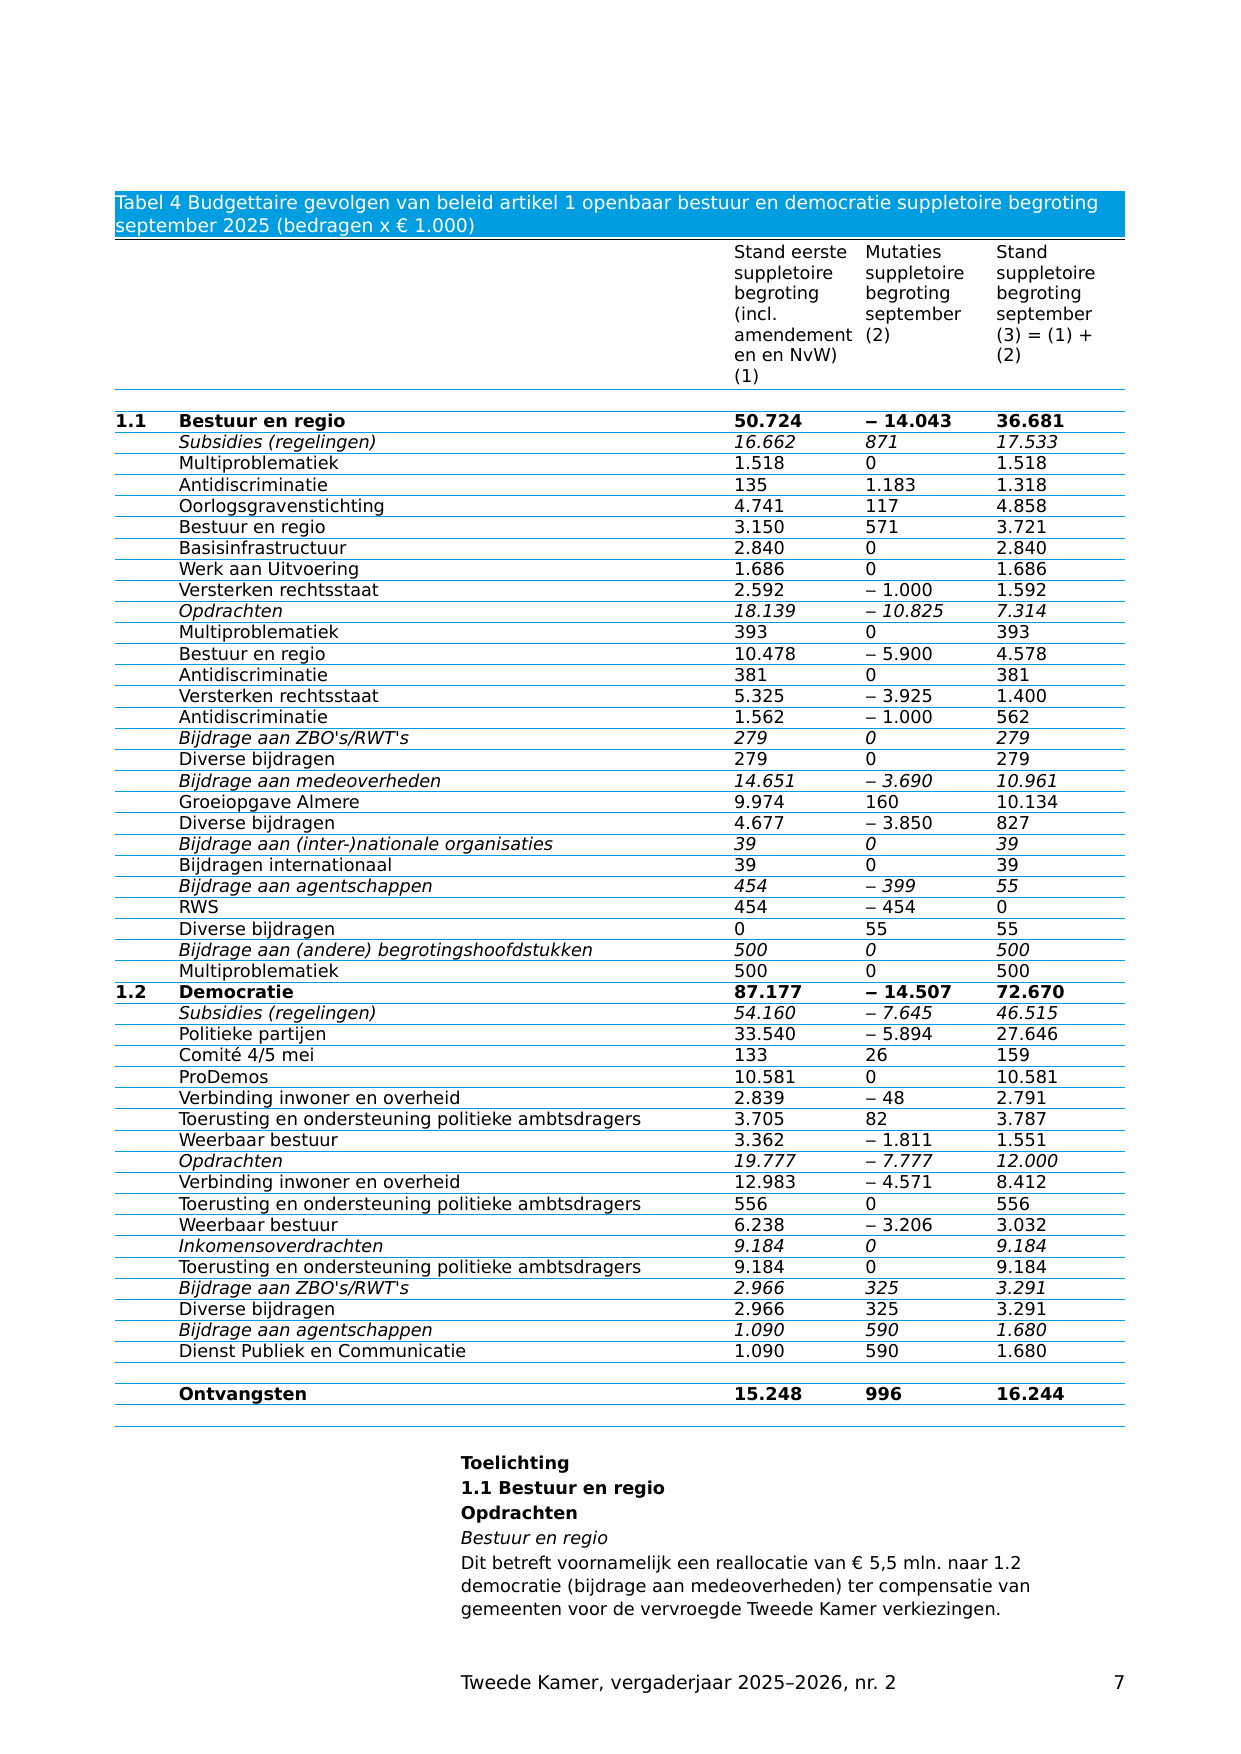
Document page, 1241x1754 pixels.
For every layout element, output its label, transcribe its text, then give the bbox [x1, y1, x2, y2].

table_cell 26 [862, 1046, 993, 1066]
table_cell 16.662 [731, 433, 862, 453]
table_cell 0 [862, 856, 993, 876]
table_cell 556 [993, 1194, 1125, 1214]
table_cell [115, 1384, 176, 1404]
table_cell 325 [862, 1300, 993, 1320]
table_cell 9.184 [993, 1236, 1125, 1256]
table_cell [115, 1109, 176, 1129]
table_cell ‒ 4.571 [862, 1173, 993, 1193]
table_cell [862, 1363, 993, 1383]
table_cell [731, 390, 862, 411]
table_cell [176, 240, 731, 389]
table_cell Stand eerste suppletoire begroting (incl. amendementen en NvW) (1) [731, 240, 862, 389]
table_cell [115, 644, 176, 664]
table_cell 55 [993, 877, 1125, 897]
table_cell [115, 1363, 176, 1383]
table_cell 1.551 [993, 1131, 1125, 1151]
table_cell [115, 1067, 176, 1087]
table_cell [115, 560, 176, 580]
table_cell Bijdrage aan agentschappen [176, 877, 731, 897]
table_cell 279 [993, 750, 1125, 770]
table_cell 1.090 [731, 1321, 862, 1341]
table_cell 562 [993, 708, 1125, 728]
table_cell Bestuur en regio [176, 517, 731, 537]
table_cell [115, 517, 176, 537]
table_cell ‒ 48 [862, 1088, 993, 1108]
table_cell 381 [731, 665, 862, 685]
table_cell 1.090 [731, 1342, 862, 1362]
table_cell 2.592 [731, 581, 862, 601]
table_cell Diverse bijdragen [176, 750, 731, 770]
table_cell ‒ 10.825 [862, 602, 993, 622]
table_cell ‒ 14.507 [862, 983, 993, 1003]
table_cell 871 [862, 433, 993, 453]
table_cell 2.839 [731, 1088, 862, 1108]
table_cell ProDemos [176, 1067, 731, 1087]
table_cell 1.318 [993, 475, 1125, 495]
table_cell 10.134 [993, 792, 1125, 812]
table_cell 0 [862, 1067, 993, 1087]
table_cell RWS [176, 898, 731, 918]
table_cell Versterken rechtsstaat [176, 581, 731, 601]
table_cell [115, 1046, 176, 1066]
table_cell 2.840 [993, 539, 1125, 558]
table_cell 15.248 [731, 1384, 862, 1404]
table_cell 0 [862, 1194, 993, 1214]
table_cell ‒ 454 [862, 898, 993, 918]
table_cell [115, 1258, 176, 1277]
table_cell [115, 240, 176, 389]
table_cell [115, 940, 176, 960]
table_cell 3.705 [731, 1109, 862, 1129]
table_cell [115, 475, 176, 495]
table_cell Basisinfrastructuur [176, 539, 731, 558]
table_cell Comité 4/5 mei [176, 1046, 731, 1066]
table_cell ‒ 3.925 [862, 686, 993, 707]
table_cell 4.578 [993, 644, 1125, 664]
table_cell 0 [862, 454, 993, 474]
text Toelichting [461, 1451, 1125, 1474]
table_cell 0 [862, 1258, 993, 1277]
table_cell 1.686 [993, 560, 1125, 580]
table_cell Ontvangsten [176, 1384, 731, 1404]
text Bestuur en regio [461, 1526, 1125, 1549]
table_cell [115, 433, 176, 453]
table_cell ‒ 7.645 [862, 1004, 993, 1024]
table_cell [115, 602, 176, 622]
table_cell 4.677 [731, 813, 862, 833]
table_cell Bijdrage aan ZBO's/RWT's [176, 1279, 731, 1299]
table_cell [115, 919, 176, 939]
table_cell 381 [993, 665, 1125, 685]
table_cell [115, 1194, 176, 1214]
table_cell 6.238 [731, 1215, 862, 1235]
table_cell 1.562 [731, 708, 862, 728]
table_cell Groeiopgave Almere [176, 792, 731, 812]
table_cell ‒ 1.000 [862, 708, 993, 728]
table_cell ‒ 3.690 [862, 771, 993, 791]
table_cell 4.858 [993, 496, 1125, 516]
table_cell [115, 1088, 176, 1108]
table_cell [115, 454, 176, 474]
table_cell 9.974 [731, 792, 862, 812]
table_cell 500 [993, 961, 1125, 981]
table_cell Toerusting en ondersteuning politieke ambtsdragers [176, 1194, 731, 1214]
table_cell 996 [862, 1384, 993, 1404]
table_cell [993, 1405, 1125, 1426]
table_cell 39 [993, 835, 1125, 854]
table_cell 0 [862, 750, 993, 770]
table_cell 571 [862, 517, 993, 537]
table_cell 3.721 [993, 517, 1125, 537]
table_cell 9.184 [731, 1258, 862, 1277]
table_cell [862, 390, 993, 411]
table_cell 279 [731, 750, 862, 770]
table_cell 0 [993, 898, 1125, 918]
table_cell 55 [993, 919, 1125, 939]
text 1.1 Bestuur en regio [461, 1476, 1125, 1499]
table_cell Antidiscriminatie [176, 665, 731, 685]
table_cell 82 [862, 1109, 993, 1129]
table_cell [115, 581, 176, 601]
table_cell Bijdrage aan medeoverheden [176, 771, 731, 791]
table_cell 72.670 [993, 983, 1125, 1003]
table_cell [115, 1215, 176, 1235]
table_cell 10.581 [731, 1067, 862, 1087]
table_cell Antidiscriminatie [176, 708, 731, 728]
table_cell 279 [731, 729, 862, 749]
table_cell 17.533 [993, 433, 1125, 453]
table_cell Oorlogsgravenstichting [176, 496, 731, 516]
table_cell Politieke partijen [176, 1025, 731, 1045]
table_cell 12.000 [993, 1152, 1125, 1172]
table_cell 133 [731, 1046, 862, 1066]
table_cell [176, 1363, 731, 1383]
table_cell 18.139 [731, 602, 862, 622]
table_cell Toerusting en ondersteuning politieke ambtsdragers [176, 1258, 731, 1277]
table_cell Opdrachten [176, 602, 731, 622]
table_cell [115, 1321, 176, 1341]
table_cell [115, 539, 176, 558]
text Dit betreft voornamelijk een reallocatie van € 5,5 mln. naar 1.2 democratie (bijdrage aan medeoverheden) ter compensatie van gemeenten voor de vervroegde Tweede Kamer verkiezingen. [461, 1551, 1125, 1620]
table_cell 2.966 [731, 1279, 862, 1299]
table_cell 500 [731, 940, 862, 960]
table_cell 3.787 [993, 1109, 1125, 1129]
table_cell 135 [731, 475, 862, 495]
table_cell [176, 1405, 731, 1426]
table_cell 27.646 [993, 1025, 1125, 1045]
table_cell 0 [862, 623, 993, 643]
table_cell 39 [731, 856, 862, 876]
table_cell Verbinding inwoner en overheid [176, 1088, 731, 1108]
table_cell [115, 1152, 176, 1172]
table_cell Opdrachten [176, 1152, 731, 1172]
table_cell 4.741 [731, 496, 862, 516]
table_cell 590 [862, 1321, 993, 1341]
table_cell 590 [862, 1342, 993, 1362]
table_cell 0 [862, 835, 993, 854]
table_cell [993, 390, 1125, 411]
table_cell 0 [862, 1236, 993, 1256]
table_cell [115, 708, 176, 728]
table_cell 827 [993, 813, 1125, 833]
table_cell [115, 792, 176, 812]
table_cell 0 [862, 665, 993, 685]
table_cell ‒ 1.000 [862, 581, 993, 601]
table_cell Versterken rechtsstaat [176, 686, 731, 707]
table_cell [731, 1363, 862, 1383]
table_cell 279 [993, 729, 1125, 749]
table_cell [115, 813, 176, 833]
table_cell 556 [731, 1194, 862, 1214]
table_cell 454 [731, 877, 862, 897]
table_cell 1.686 [731, 560, 862, 580]
table_cell Bijdrage aan agentschappen [176, 1321, 731, 1341]
table_cell 39 [993, 856, 1125, 876]
table_cell 1.2 [115, 983, 176, 1003]
table_cell [115, 771, 176, 791]
table_cell Bijdrage aan (inter-)nationale organisaties [176, 835, 731, 854]
table_cell Democratie [176, 983, 731, 1003]
table_cell [115, 665, 176, 685]
table_cell [993, 1363, 1125, 1383]
table_cell Toerusting en ondersteuning politieke ambtsdragers [176, 1109, 731, 1129]
table_cell [115, 1279, 176, 1299]
table_cell 1.1 [115, 412, 176, 432]
table_cell [115, 961, 176, 981]
table_cell [115, 877, 176, 897]
table_cell 10.961 [993, 771, 1125, 791]
table_cell Verbinding inwoner en overheid [176, 1173, 731, 1193]
table_cell ‒ 3.206 [862, 1215, 993, 1235]
table_cell ‒ 5.900 [862, 644, 993, 664]
table_cell Weerbaar bestuur [176, 1215, 731, 1235]
table_cell [115, 1405, 176, 1426]
table_cell 1.183 [862, 475, 993, 495]
table_cell 19.777 [731, 1152, 862, 1172]
table_cell ‒ 7.777 [862, 1152, 993, 1172]
table_cell 159 [993, 1046, 1125, 1066]
table_cell 9.184 [731, 1236, 862, 1256]
table_cell ‒ 14.043 [862, 412, 993, 432]
table_cell Multiproblematiek [176, 454, 731, 474]
table_cell [862, 1405, 993, 1426]
table_cell Weerbaar bestuur [176, 1131, 731, 1151]
table_cell [731, 1405, 862, 1426]
table_cell 1.518 [993, 454, 1125, 474]
table_cell 7.314 [993, 602, 1125, 622]
table_cell 500 [993, 940, 1125, 960]
table_cell [115, 750, 176, 770]
table_cell [115, 1173, 176, 1193]
table_cell Bijdrage aan (andere) begrotingshoofdstukken [176, 940, 731, 960]
table_cell [115, 1236, 176, 1256]
table_cell 1.400 [993, 686, 1125, 707]
table_cell 39 [731, 835, 862, 854]
table_cell Inkomensoverdrachten [176, 1236, 731, 1256]
table_cell 3.362 [731, 1131, 862, 1151]
table_cell 3.032 [993, 1215, 1125, 1235]
table_cell ‒ 1.811 [862, 1131, 993, 1151]
table_cell [115, 835, 176, 854]
table_cell 12.983 [731, 1173, 862, 1193]
table_cell 5.325 [731, 686, 862, 707]
table_cell [115, 390, 176, 411]
table_cell Mutaties suppletoire begroting september (2) [862, 240, 993, 389]
table_cell 50.724 [731, 412, 862, 432]
table_cell 87.177 [731, 983, 862, 1003]
table_cell Multiproblematiek [176, 961, 731, 981]
table_cell 54.160 [731, 1004, 862, 1024]
table_cell 0 [862, 729, 993, 749]
table_cell ‒ 399 [862, 877, 993, 897]
table_cell 3.150 [731, 517, 862, 537]
table_cell Bestuur en regio [176, 644, 731, 664]
table_cell [115, 623, 176, 643]
text Opdrachten [461, 1501, 1125, 1524]
table_cell 393 [731, 623, 862, 643]
table_cell 9.184 [993, 1258, 1125, 1277]
table_cell [115, 1025, 176, 1045]
table_cell 2.966 [731, 1300, 862, 1320]
table_cell Subsidies (regelingen) [176, 433, 731, 453]
table_cell 1.680 [993, 1321, 1125, 1341]
table_cell Dienst Publiek en Communicatie [176, 1342, 731, 1362]
table_cell [115, 1342, 176, 1362]
table_cell 393 [993, 623, 1125, 643]
table_cell 55 [862, 919, 993, 939]
table_cell Bestuur en regio [176, 412, 731, 432]
table_cell [115, 496, 176, 516]
table_cell [115, 1131, 176, 1151]
table_cell Diverse bijdragen [176, 813, 731, 833]
table_cell 16.244 [993, 1384, 1125, 1404]
table_cell 46.515 [993, 1004, 1125, 1024]
table_cell 1.518 [731, 454, 862, 474]
table_cell Stand suppletoire begroting september (3) = (1) + (2) [993, 240, 1125, 389]
table_cell 1.680 [993, 1342, 1125, 1362]
table_cell ‒ 3.850 [862, 813, 993, 833]
table_cell [115, 1004, 176, 1024]
table_cell 36.681 [993, 412, 1125, 432]
table_cell Diverse bijdragen [176, 919, 731, 939]
table_cell 500 [731, 961, 862, 981]
table_cell 14.651 [731, 771, 862, 791]
table_cell Bijdragen internationaal [176, 856, 731, 876]
table_cell 2.791 [993, 1088, 1125, 1108]
table_cell 117 [862, 496, 993, 516]
table_cell 33.540 [731, 1025, 862, 1045]
table_cell [115, 686, 176, 707]
table_cell 10.581 [993, 1067, 1125, 1087]
table_cell 0 [862, 961, 993, 981]
table_cell 8.412 [993, 1173, 1125, 1193]
table_cell 160 [862, 792, 993, 812]
table_cell [115, 856, 176, 876]
table_cell 0 [862, 940, 993, 960]
table_cell 0 [731, 919, 862, 939]
table_cell 3.291 [993, 1300, 1125, 1320]
table_cell 0 [862, 539, 993, 558]
table_cell Subsidies (regelingen) [176, 1004, 731, 1024]
table_cell 1.592 [993, 581, 1125, 601]
table_cell [115, 898, 176, 918]
table_cell ‒ 5.894 [862, 1025, 993, 1045]
table_cell Antidiscriminatie [176, 475, 731, 495]
table_cell 0 [862, 560, 993, 580]
table_cell [115, 729, 176, 749]
table_cell Bijdrage aan ZBO's/RWT's [176, 729, 731, 749]
table_cell Multiproblematiek [176, 623, 731, 643]
table_cell 325 [862, 1279, 993, 1299]
table_cell 10.478 [731, 644, 862, 664]
table_cell [176, 390, 731, 411]
table_cell Werk aan Uitvoering [176, 560, 731, 580]
table_cell 2.840 [731, 539, 862, 558]
table_cell 454 [731, 898, 862, 918]
table_cell [115, 1300, 176, 1320]
table_cell 3.291 [993, 1279, 1125, 1299]
table_cell Diverse bijdragen [176, 1300, 731, 1320]
